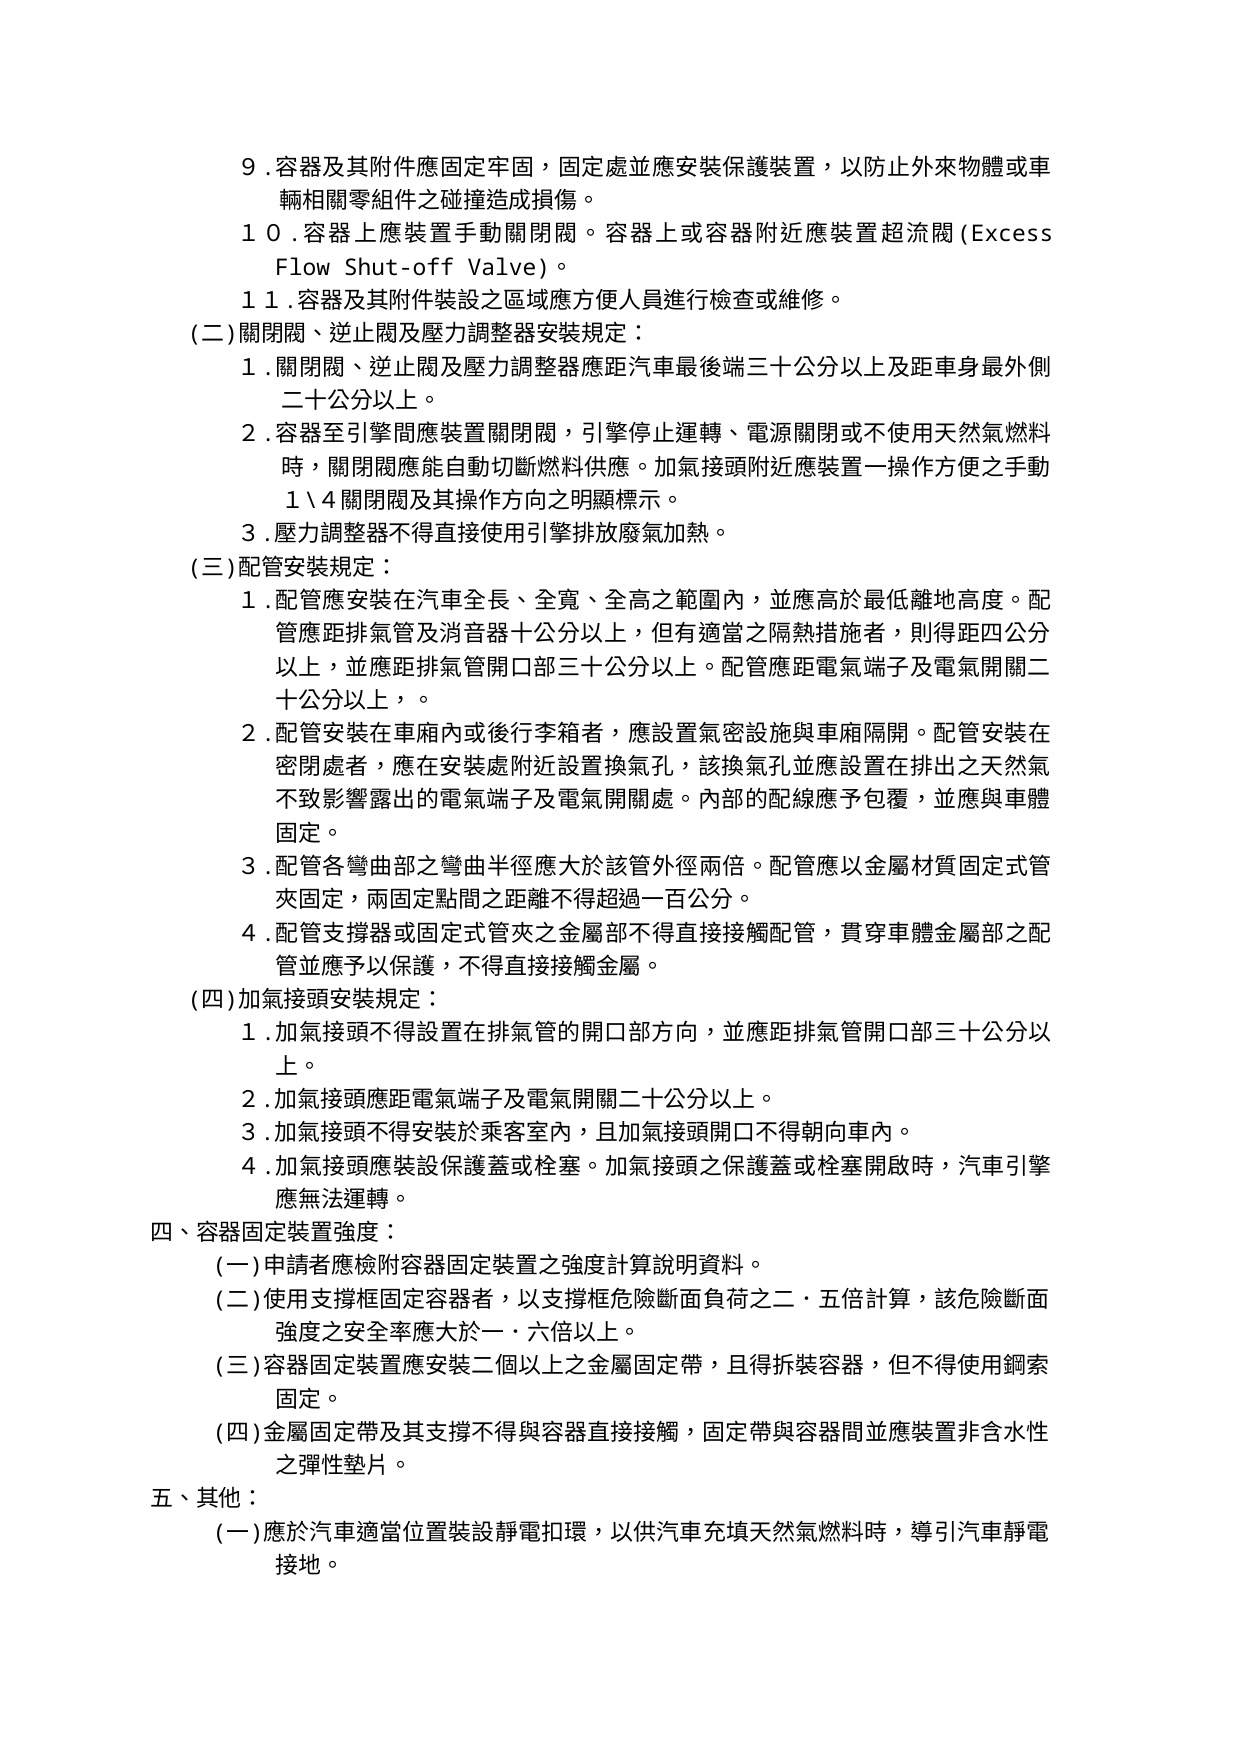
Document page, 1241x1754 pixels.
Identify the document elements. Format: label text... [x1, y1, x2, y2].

text (四)金屬固定帶及其支撐不得與容器直接接觸，固定帶與容器間並應裝置非含水性之彈性墊片。 [212, 1414, 1053, 1480]
text ４.配管支撐器或固定式管夾之金屬部不得直接接觸配管，貫穿車體金屬部之配管並應予以保護，不得直接接觸金屬。 [237, 914, 1053, 981]
text (二)關閉閥、逆止閥及壓力調整器安裝規定： [175, 315, 1053, 349]
text １.加氣接頭不得設置在排氣管的開口部方向，並應距排氣管開口部三十公分以上。 [237, 1014, 1053, 1081]
text ３.配管各彎曲部之彎曲半徑應大於該管外徑兩倍。配管應以金屬材質固定式管夾固定，兩固定點間之距離不得超過一百公分。 [237, 848, 1053, 914]
text ３.加氣接頭不得安裝於乘客室內，且加氣接頭開口不得朝向車內。 [237, 1114, 1053, 1147]
text １１.容器及其附件裝設之區域應方便人員進行檢查或維修。 [237, 282, 1053, 315]
text (一)申請者應檢附容器固定裝置之強度計算說明資料。 [212, 1247, 1053, 1281]
text (一)應於汽車適當位置裝設靜電扣環，以供汽車充填天然氣燃料時，導引汽車靜電接地。 [212, 1513, 1053, 1580]
text ２.加氣接頭應距電氣端子及電氣開關二十公分以上。 [237, 1081, 1053, 1114]
text ９.容器及其附件應固定牢固，固定處並應安裝保護裝置，以防止外來物體或車輛相關零組件之碰撞造成損傷。 [237, 149, 1053, 215]
text １.關閉閥、逆止閥及壓力調整器應距汽車最後端三十公分以上及距車身最外側二十公分以上。 [237, 349, 1053, 415]
text (三)容器固定裝置應安裝二個以上之金屬固定帶，且得拆裝容器，但不得使用鋼索固定。 [212, 1347, 1053, 1414]
text (二)使用支撐框固定容器者，以支撐框危險斷面負荷之二．五倍計算，該危險斷面強度之安全率應大於一．六倍以上。 [212, 1281, 1053, 1347]
text １０.容器上應裝置手動關閉閥。容器上或容器附近應裝置超流閥(Excess Flow Shut-off Valve)。 [237, 215, 1053, 282]
text １.配管應安裝在汽車全長、全寬、全高之範圍內，並應高於最低離地高度。配管應距排氣管及消音器十公分以上，但有適當之隔熱措施者，則得距四公分以上，並應距排氣管開口部三十公分以上。配管應距電氣端子及電氣開關二十公分以上，。 [237, 582, 1053, 715]
text ２.配管安裝在車廂內或後行李箱者，應設置氣密設施與車廂隔開。配管安裝在密閉處者，應在安裝處附近設置換氣孔，該換氣孔並應設置在排出之天然氣不致影響露出的電氣端子及電氣開關處。內部的配線應予包覆，並應與車體固定。 [237, 715, 1053, 848]
text 五、其他： [150, 1480, 1053, 1513]
text ４.加氣接頭應裝設保護蓋或栓塞。加氣接頭之保護蓋或栓塞開啟時，汽車引擎應無法運轉。 [237, 1147, 1053, 1214]
text (四)加氣接頭安裝規定： [175, 981, 1053, 1014]
text ２.容器至引擎間應裝置關閉閥，引擎停止運轉、電源關閉或不使用天然氣燃料時，關閉閥應能自動切斷燃料供應。加氣接頭附近應裝置一操作方便之手動１\４關閉閥及其操作方向之明顯標示。 [237, 415, 1053, 515]
text 四、容器固定裝置強度： [150, 1214, 1053, 1247]
text ３.壓力調整器不得直接使用引擎排放廢氣加熱。 [237, 515, 1053, 548]
text (三)配管安裝規定： [175, 548, 1053, 582]
